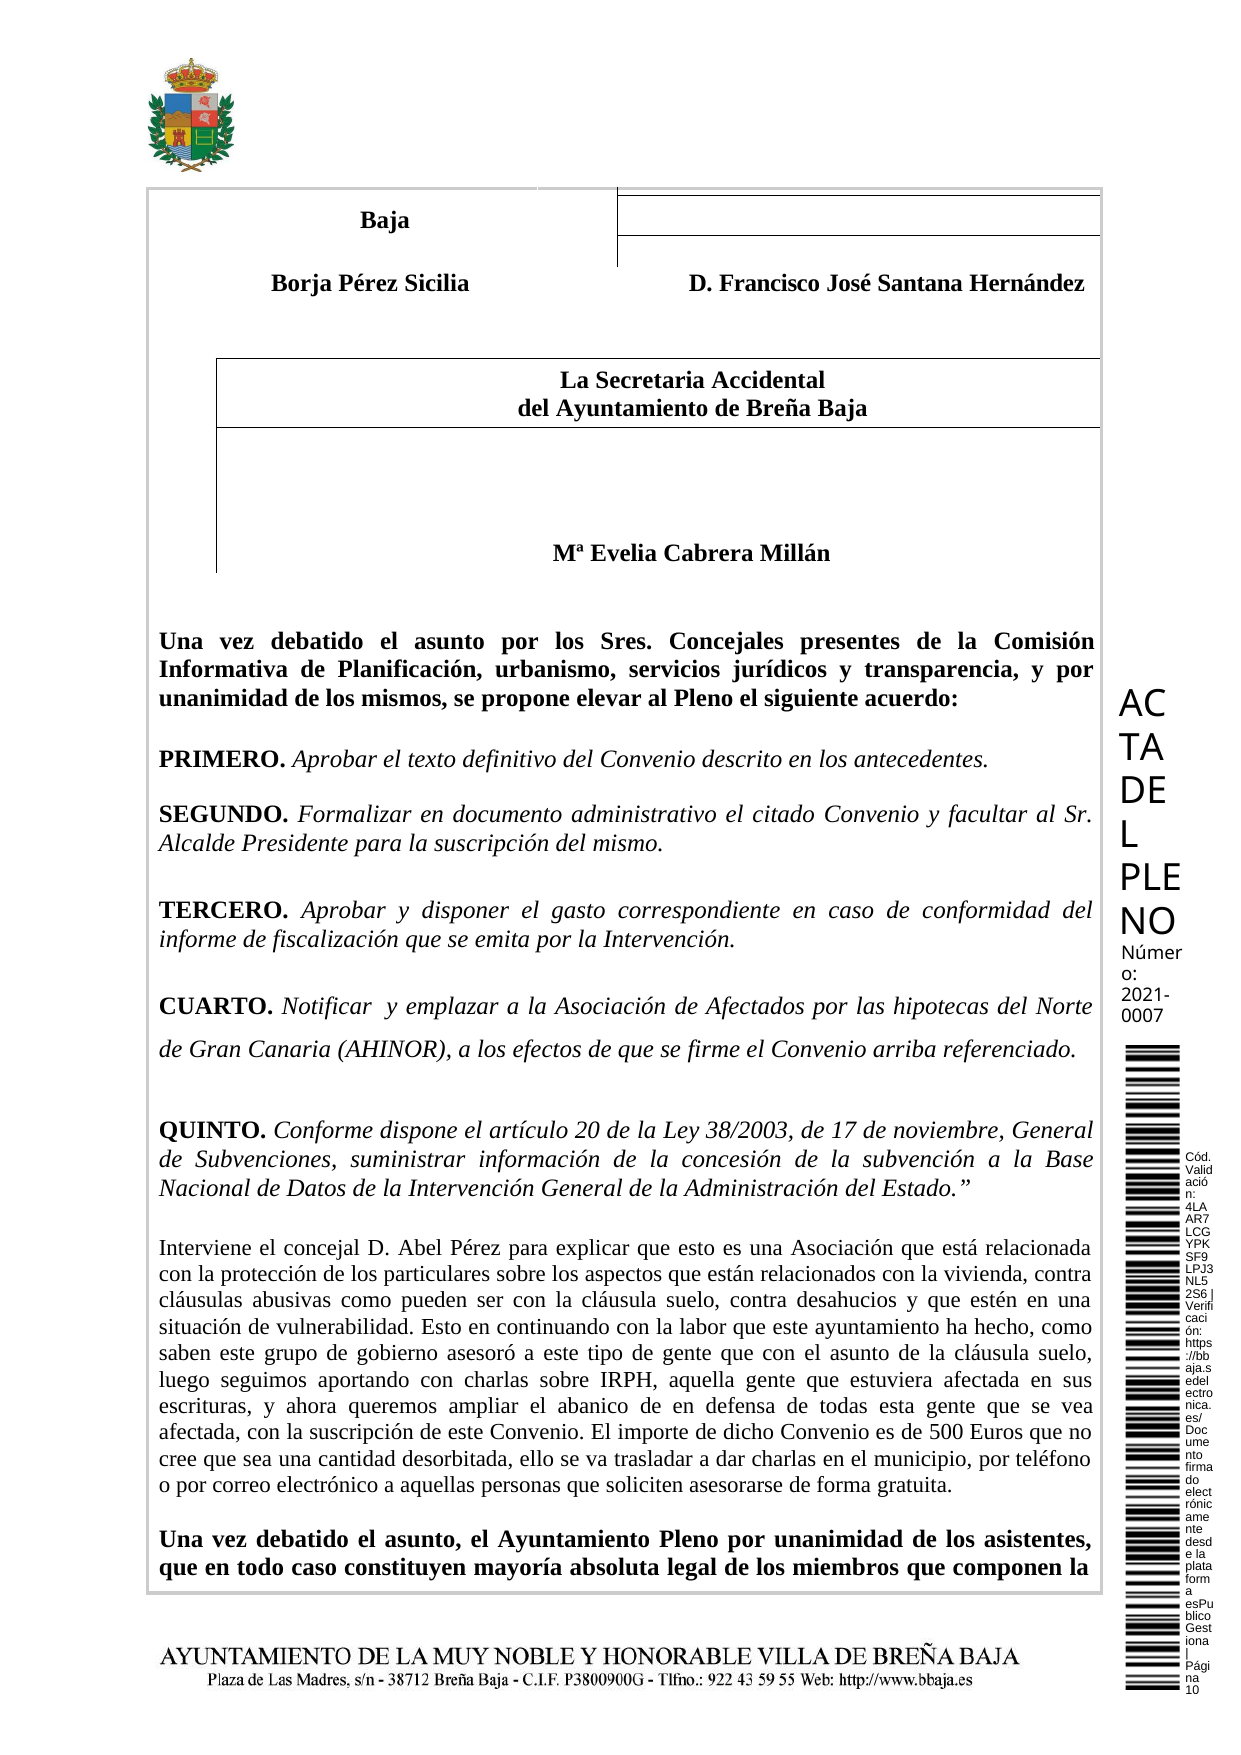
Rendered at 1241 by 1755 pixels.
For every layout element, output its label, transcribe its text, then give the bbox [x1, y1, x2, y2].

table_cell D. Francisco José Santana Hernández [618, 268, 1100, 332]
table_header [538, 190, 617, 267]
table_cell [149, 333, 1100, 358]
table_cell Borja Pérez Sicilia [149, 268, 537, 332]
text Cód. Validación: 4LAAR7LCGYPKSF9LPJ3NL52S6 | Verificación: https://bbaja.sedelectronica.es/ Documento firmado electrónicamente desde la plataforma esPublico Gestiona | Página 10 de 90 [1185, 1152, 1214, 1693]
text ACTA DEL PLENO [1119, 682, 1186, 943]
text Número: 2021-0007 Fecha: 23/07/2021 [1121, 943, 1186, 1027]
table_cell La Secretaria Accidental del Ayuntamiento de Breña Baja [217, 359, 1100, 427]
table_cell Una vez debatido el asunto por los Sres. Concejales presentes de la Comisión Informativa de Planificación, urbanismo, servicios jurídicos y transparencia, y por unanimidad de los mismos, se propone elevar al Pleno el siguiente acuerdo: PRIMERO. Aprobar el texto definitivo del Convenio descrito en los antecedentes. SEGUNDO. Formalizar en documento administrativo el citado Convenio y facultar al Sr. Alcalde Presidente para la suscripción del mismo. TERCERO. Aprobar y disponer el gasto correspondiente en caso de conformidad del informe de fiscalización que se emita por la Intervención. CUARTO. Notificar y emplazar a la Asociación de Afectados por las hipotecas del Norte de Gran Canaria (AHINOR), a los efectos de que se firme el Convenio arriba referenciado. QUINTO. Conforme dispone el artículo 20 de la Ley 38/2003, de 17 de noviembre, General de Subvenciones, suministrar información de la concesión de la subvención a la Base Nacional de Datos de la Intervención General de la Administración del Estado.” Interviene el concejal D. Abel Pérez para explicar que esto es una Asociación que está relacionada con la protección de los particulares sobre los aspectos que están relacionados con la vivienda, contra cláusulas abusivas como pueden ser con la cláusula suelo, contra desahucios y que estén en una situación de vulnerabilidad. Esto en continuando con la labor que este ayuntamiento ha hecho, como saben este grupo de gobierno asesoró a este tipo de gente que con el asunto de la cláusula suelo, luego seguimos aportando con charlas sobre IRPH, aquella gente que estuviera afectada en sus escrituras, y ahora queremos ampliar el abanico de en defensa de todas esta gente que se vea afectada, con la suscripción de este Convenio. El importe de dicho Convenio es de 500 Euros que no cree que sea una cantidad desorbitada, ello se va trasladar a dar charlas en el municipio, por teléfono o por correo electrónico a aquellas personas que soliciten asesorarse de forma gratuita. Una vez debatido el asunto, el Ayuntamiento Pleno por unanimidad de los asistentes, que en todo caso constituyen mayoría absoluta legal de los miembros que componen la [149, 573, 1100, 1591]
table_cell Mª Evelia Cabrera Millán [217, 539, 1100, 573]
table_cell [217, 428, 1100, 538]
table_cell [618, 196, 1100, 235]
table_header [618, 190, 1100, 194]
table_cell [149, 358, 216, 573]
table_cell [618, 236, 1100, 267]
table_cell [538, 268, 617, 332]
table_header Baja [149, 190, 537, 267]
